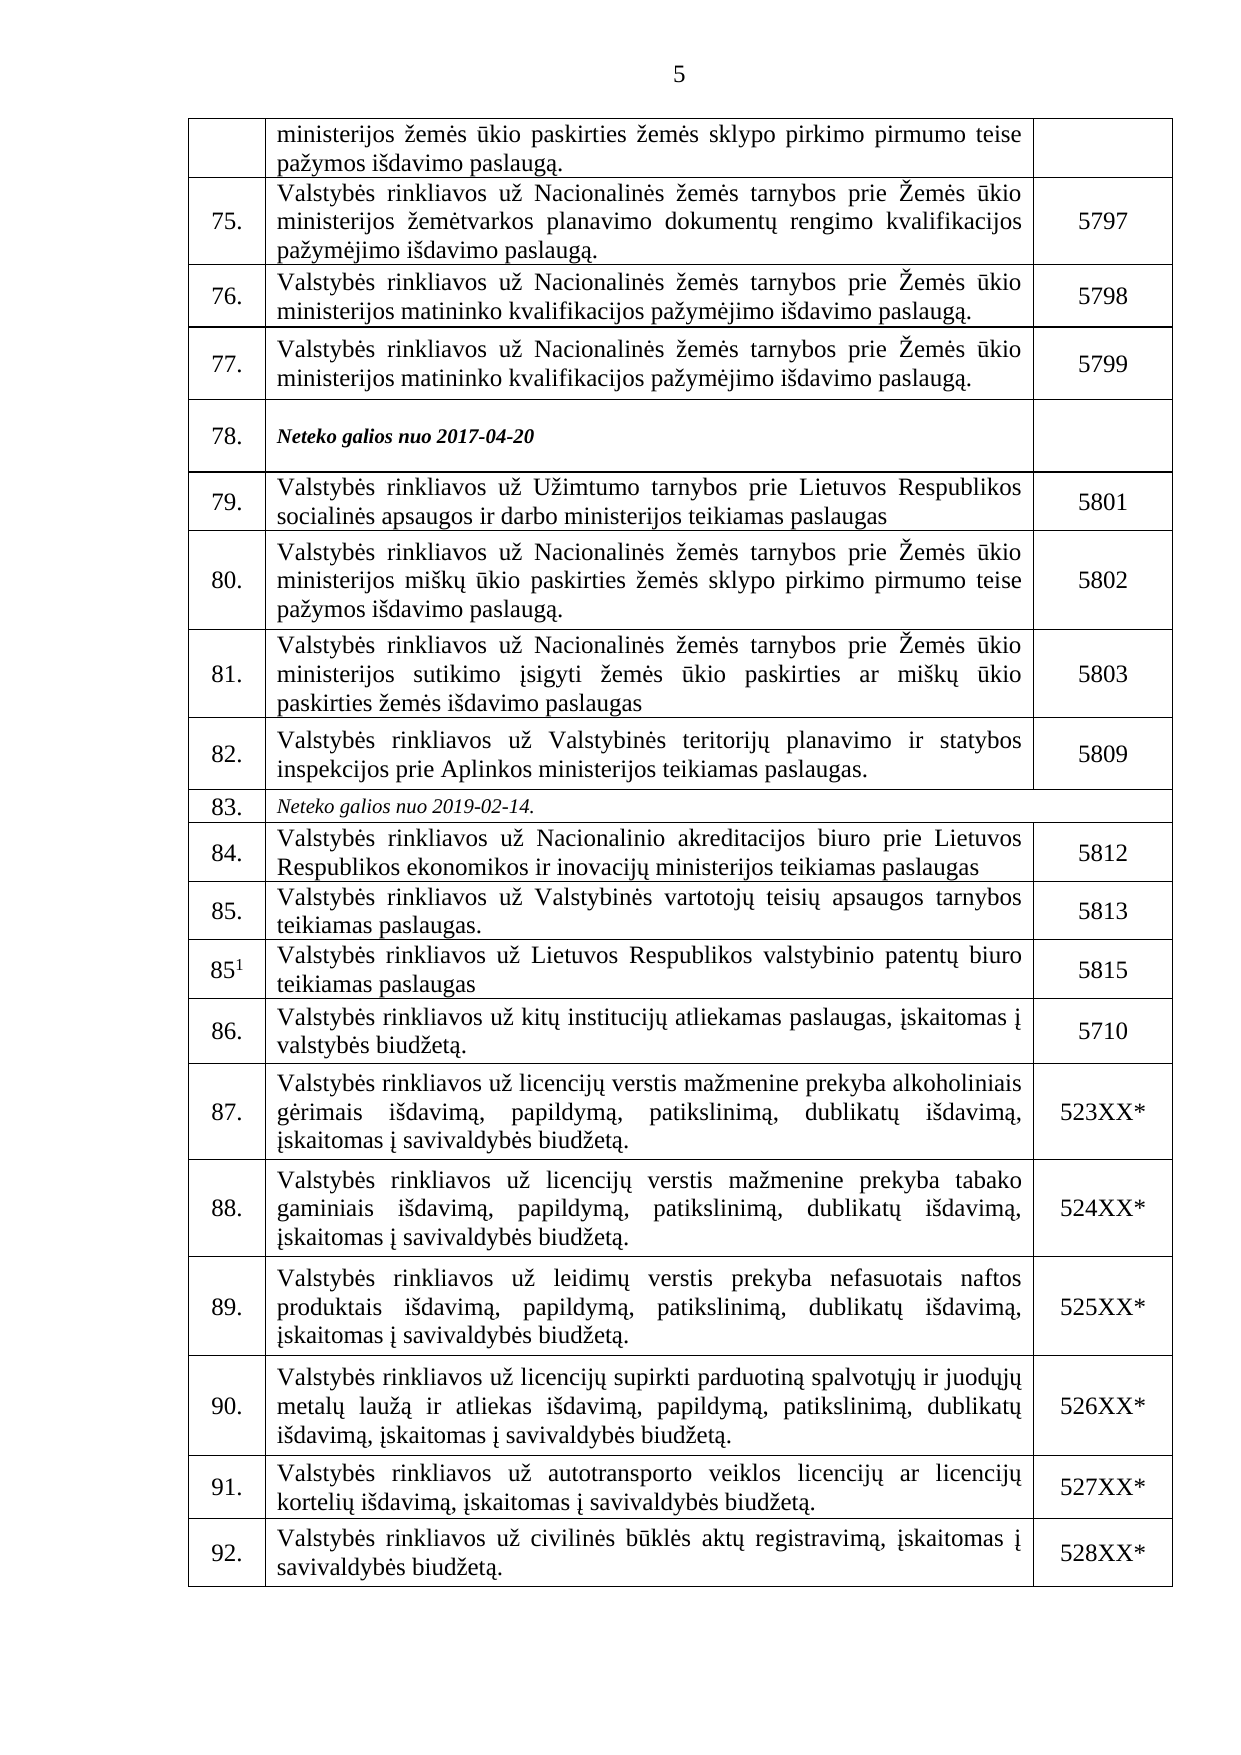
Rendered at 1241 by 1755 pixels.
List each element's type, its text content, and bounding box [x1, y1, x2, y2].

table_cell 5803 [1034, 630, 1172, 717]
table_cell Valstybės rinkliavos už Valstybinės teritorijų planavimo ir statybos inspekcijos prie Aplinkos ministerijos teikiamas paslaugas. [266, 718, 1033, 789]
table_cell 86. [189, 999, 265, 1062]
table_cell Valstybės rinkliavos už licencijų verstis mažmenine prekyba tabako gaminiais išdavimą, papildymą, patikslinimą, dublikatų išdavimą, įskaitomas į savivaldybės biudžetą. [266, 1160, 1033, 1256]
table_cell 523XX* [1034, 1064, 1172, 1159]
table_cell 83. [189, 790, 265, 822]
table_cell 526XX* [1034, 1356, 1172, 1455]
table_cell Valstybės rinkliavos už kitų institucijų atliekamas paslaugas, įskaitomas į valstybės biudžetą. [266, 999, 1033, 1062]
table_cell Valstybės rinkliavos už autotransporto veiklos licencijų ar licencijų kortelių išdavimą, įskaitomas į savivaldybės biudžetą. [266, 1456, 1033, 1518]
table_cell [1034, 119, 1172, 177]
table_cell 528XX* [1034, 1519, 1172, 1586]
table_cell 84. [189, 823, 265, 881]
table_cell 91. [189, 1456, 265, 1518]
table_cell 5813 [1034, 882, 1172, 939]
table_cell Valstybės rinkliavos už Lietuvos Respublikos valstybinio patentų biuro teikiamas paslaugas [266, 940, 1033, 998]
table_cell Neteko galios nuo 2017-04-20 [266, 400, 1033, 471]
table_cell 527XX* [1034, 1456, 1172, 1518]
table_cell Valstybės rinkliavos už Nacionalinės žemės tarnybos prie Žemės ūkio ministerijos matininko kvalifikacijos pažymėjimo išdavimo paslaugą. [266, 328, 1033, 399]
table_cell 5710 [1034, 999, 1172, 1062]
table_cell 5801 [1034, 473, 1172, 530]
table_cell Valstybės rinkliavos už leidimų verstis prekyba nefasuotais naftos produktais išdavimą, papildymą, patikslinimą, dublikatų išdavimą, įskaitomas į savivaldybės biudžetą. [266, 1257, 1033, 1355]
table_cell Valstybės rinkliavos už Valstybinės vartotojų teisių apsaugos tarnybos teikiamas paslaugas. [266, 882, 1033, 939]
table_cell Valstybės rinkliavos už licencijų supirkti parduotiną spalvotųjų ir juodųjų metalų laužą ir atliekas išdavimą, papildymą, patikslinimą, dublikatų išdavimą, įskaitomas į savivaldybės biudžetą. [266, 1356, 1033, 1455]
table_cell 5812 [1034, 823, 1172, 881]
table_cell [189, 119, 265, 177]
table_cell ministerijos žemės ūkio paskirties žemės sklypo pirkimo pirmumo teise pažymos išdavimo paslaugą. [266, 119, 1033, 177]
table_cell 5815 [1034, 940, 1172, 998]
table_cell Valstybės rinkliavos už civilinės būklės aktų registravimą, įskaitomas į savivaldybės biudžetą. [266, 1519, 1033, 1586]
table_cell 87. [189, 1064, 265, 1159]
table_cell 80. [189, 531, 265, 629]
table_cell Valstybės rinkliavos už Užimtumo tarnybos prie Lietuvos Respublikos socialinės apsaugos ir darbo ministerijos teikiamas paslaugas [266, 473, 1033, 530]
table_cell 90. [189, 1356, 265, 1455]
table_cell Valstybės rinkliavos už Nacionalinės žemės tarnybos prie Žemės ūkio ministerijos sutikimo įsigyti žemės ūkio paskirties ar miškų ūkio paskirties žemės išdavimo paslaugas [266, 630, 1033, 717]
table_cell 75. [189, 178, 265, 264]
table_cell 85. [189, 882, 265, 939]
table_cell 89. [189, 1257, 265, 1355]
table_cell 5798 [1034, 265, 1172, 326]
table_cell Neteko galios nuo 2019-02-14. [266, 790, 1172, 822]
table_cell 92. [189, 1519, 265, 1586]
table_cell 76. [189, 265, 265, 326]
table_cell Valstybės rinkliavos už licencijų verstis mažmenine prekyba alkoholiniais gėrimais išdavimą, papildymą, patikslinimą, dublikatų išdavimą, įskaitomas į savivaldybės biudžetą. [266, 1064, 1033, 1159]
table_cell 5797 [1034, 178, 1172, 264]
table_cell Valstybės rinkliavos už Nacionalinės žemės tarnybos prie Žemės ūkio ministerijos matininko kvalifikacijos pažymėjimo išdavimo paslaugą. [266, 265, 1033, 326]
table_cell 5802 [1034, 531, 1172, 629]
table_cell Valstybės rinkliavos už Nacionalinės žemės tarnybos prie Žemės ūkio ministerijos žemėtvarkos planavimo dokumentų rengimo kvalifikacijos pažymėjimo išdavimo paslaugą. [266, 178, 1033, 264]
table_cell Valstybės rinkliavos už Nacionalinės žemės tarnybos prie Žemės ūkio ministerijos miškų ūkio paskirties žemės sklypo pirkimo pirmumo teise pažymos išdavimo paslaugą. [266, 531, 1033, 629]
table_cell 851 [189, 940, 265, 998]
table_cell 79. [189, 473, 265, 530]
table_cell 524XX* [1034, 1160, 1172, 1256]
table_cell 88. [189, 1160, 265, 1256]
table_cell [1034, 400, 1172, 471]
table_cell 5809 [1034, 718, 1172, 789]
table_cell 81. [189, 630, 265, 717]
table_cell 5799 [1034, 328, 1172, 399]
table_cell 525XX* [1034, 1257, 1172, 1355]
table_cell 78. [189, 400, 265, 471]
table_cell Valstybės rinkliavos už Nacionalinio akreditacijos biuro prie Lietuvos Respublikos ekonomikos ir inovacijų ministerijos teikiamas paslaugas [266, 823, 1033, 881]
table_cell 77. [189, 328, 265, 399]
table_cell 82. [189, 718, 265, 789]
